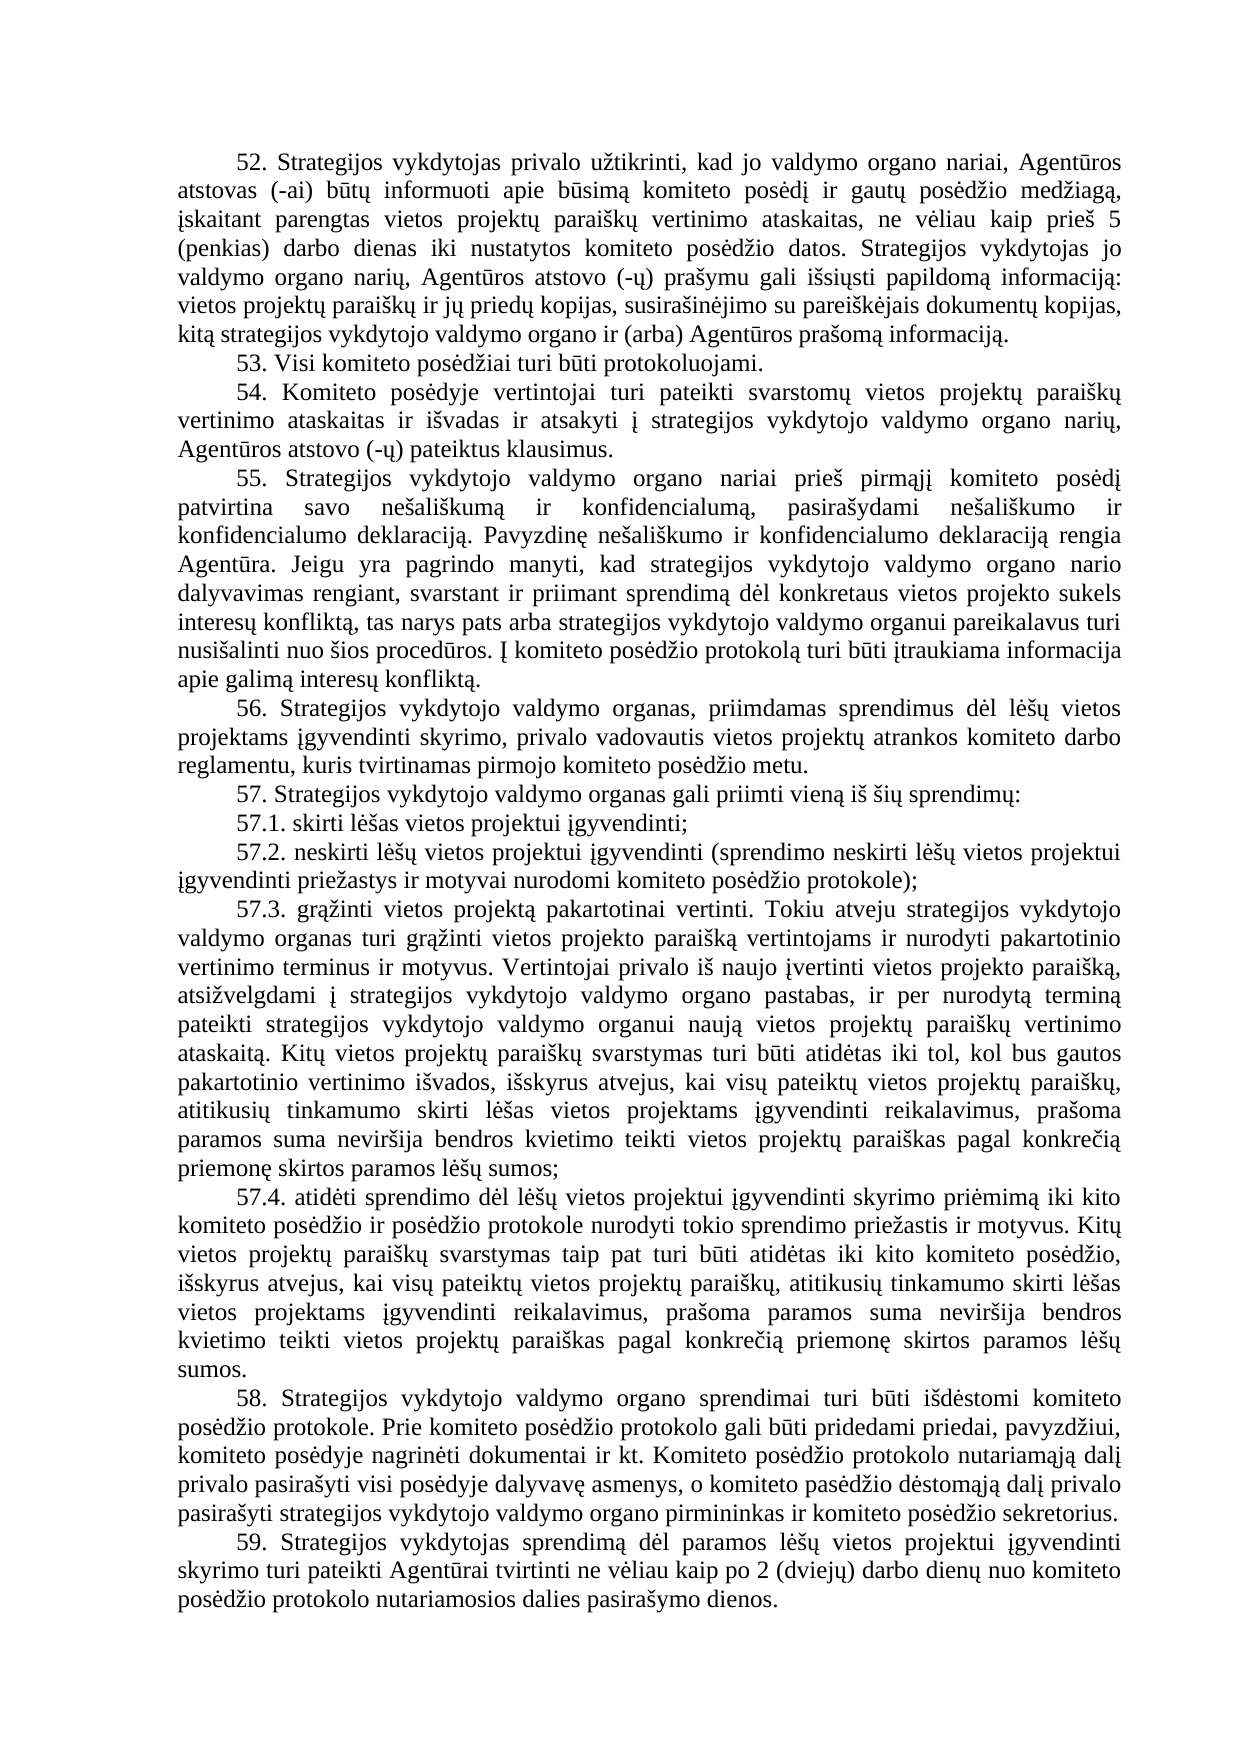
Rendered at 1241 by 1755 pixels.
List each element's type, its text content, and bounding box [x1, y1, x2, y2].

text 57.2. neskirti lėšų vietos projektui įgyvendinti (sprendimo neskirti lėšų vietos projektui įgyvendinti priežastys ir motyvai nurodomi komiteto posėdžio protokole); [177, 837, 1122, 894]
text 57.1. skirti lėšas vietos projektui įgyvendinti; [177, 808, 1122, 837]
text 58. Strategijos vykdytojo valdymo organo sprendimai turi būti išdėstomi komiteto posėdžio protokole. Prie komiteto posėdžio protokolo gali būti pridedami priedai, pavyzdžiui, komiteto posėdyje nagrinėti dokumentai ir kt. Komiteto posėdžio protokolo nutariamąją dalį privalo pasirašyti visi posėdyje dalyvavę asmenys, o komiteto pasėdžio dėstomąją dalį privalo pasirašyti strategijos vykdytojo valdymo organo pirmininkas ir komiteto posėdžio sekretorius. [177, 1383, 1122, 1527]
text 52. Strategijos vykdytojas privalo užtikrinti, kad jo valdymo organo nariai, Agentūros atstovas (-ai) būtų informuoti apie būsimą komiteto posėdį ir gautų posėdžio medžiagą, įskaitant parengtas vietos projektų paraiškų vertinimo ataskaitas, ne vėliau kaip prieš 5 (penkias) darbo dienas iki nustatytos komiteto posėdžio datos. Strategijos vykdytojas jo valdymo organo narių, Agentūros atstovo (-ų) prašymu gali išsiųsti papildomą informaciją: vietos projektų paraiškų ir jų priedų kopijas, susirašinėjimo su pareiškėjais dokumentų kopijas, kitą strategijos vykdytojo valdymo organo ir (arba) Agentūros prašomą informaciją. [177, 147, 1122, 348]
text 57. Strategijos vykdytojo valdymo organas gali priimti vieną iš šių sprendimų: [177, 779, 1122, 808]
text 56. Strategijos vykdytojo valdymo organas, priimdamas sprendimus dėl lėšų vietos projektams įgyvendinti skyrimo, privalo vadovautis vietos projektų atrankos komiteto darbo reglamentu, kuris tvirtinamas pirmojo komiteto posėdžio metu. [177, 693, 1122, 779]
text 57.4. atidėti sprendimo dėl lėšų vietos projektui įgyvendinti skyrimo priėmimą iki kito komiteto posėdžio ir posėdžio protokole nurodyti tokio sprendimo priežastis ir motyvus. Kitų vietos projektų paraiškų svarstymas taip pat turi būti atidėtas iki kito komiteto posėdžio, išskyrus atvejus, kai visų pateiktų vietos projektų paraiškų, atitikusių tinkamumo skirti lėšas vietos projektams įgyvendinti reikalavimus, prašoma paramos suma neviršija bendros kvietimo teikti vietos projektų paraiškas pagal konkrečią priemonę skirtos paramos lėšų sumos. [177, 1182, 1122, 1383]
text 53. Visi komiteto posėdžiai turi būti protokoluojami. [177, 348, 1122, 377]
text 55. Strategijos vykdytojo valdymo organo nariai prieš pirmąjį komiteto posėdį patvirtina savo nešališkumą ir konfidencialumą, pasirašydami nešališkumo ir konfidencialumo deklaraciją. Pavyzdinę nešališkumo ir konfidencialumo deklaraciją rengia Agentūra. Jeigu yra pagrindo manyti, kad strategijos vykdytojo valdymo organo nario dalyvavimas rengiant, svarstant ir priimant sprendimą dėl konkretaus vietos projekto sukels interesų konfliktą, tas narys pats arba strategijos vykdytojo valdymo organui pareikalavus turi nusišalinti nuo šios procedūros. Į komiteto posėdžio protokolą turi būti įtraukiama informacija apie galimą interesų konfliktą. [177, 463, 1122, 693]
text 59. Strategijos vykdytojas sprendimą dėl paramos lėšų vietos projektui įgyvendinti skyrimo turi pateikti Agentūrai tvirtinti ne vėliau kaip po 2 (dviejų) darbo dienų nuo komiteto posėdžio protokolo nutariamosios dalies pasirašymo dienos. [177, 1527, 1122, 1613]
text 57.3. grąžinti vietos projektą pakartotinai vertinti. Tokiu atveju strategijos vykdytojo valdymo organas turi grąžinti vietos projekto paraišką vertintojams ir nurodyti pakartotinio vertinimo terminus ir motyvus. Vertintojai privalo iš naujo įvertinti vietos projekto paraišką, atsižvelgdami į strategijos vykdytojo valdymo organo pastabas, ir per nurodytą terminą pateikti strategijos vykdytojo valdymo organui naują vietos projektų paraiškų vertinimo ataskaitą. Kitų vietos projektų paraiškų svarstymas turi būti atidėtas iki tol, kol bus gautos pakartotinio vertinimo išvados, išskyrus atvejus, kai visų pateiktų vietos projektų paraiškų, atitikusių tinkamumo skirti lėšas vietos projektams įgyvendinti reikalavimus, prašoma paramos suma neviršija bendros kvietimo teikti vietos projektų paraiškas pagal konkrečią priemonę skirtos paramos lėšų sumos; [177, 894, 1122, 1182]
text 54. Komiteto posėdyje vertintojai turi pateikti svarstomų vietos projektų paraiškų vertinimo ataskaitas ir išvadas ir atsakyti į strategijos vykdytojo valdymo organo narių, Agentūros atstovo (-ų) pateiktus klausimus. [177, 377, 1122, 463]
